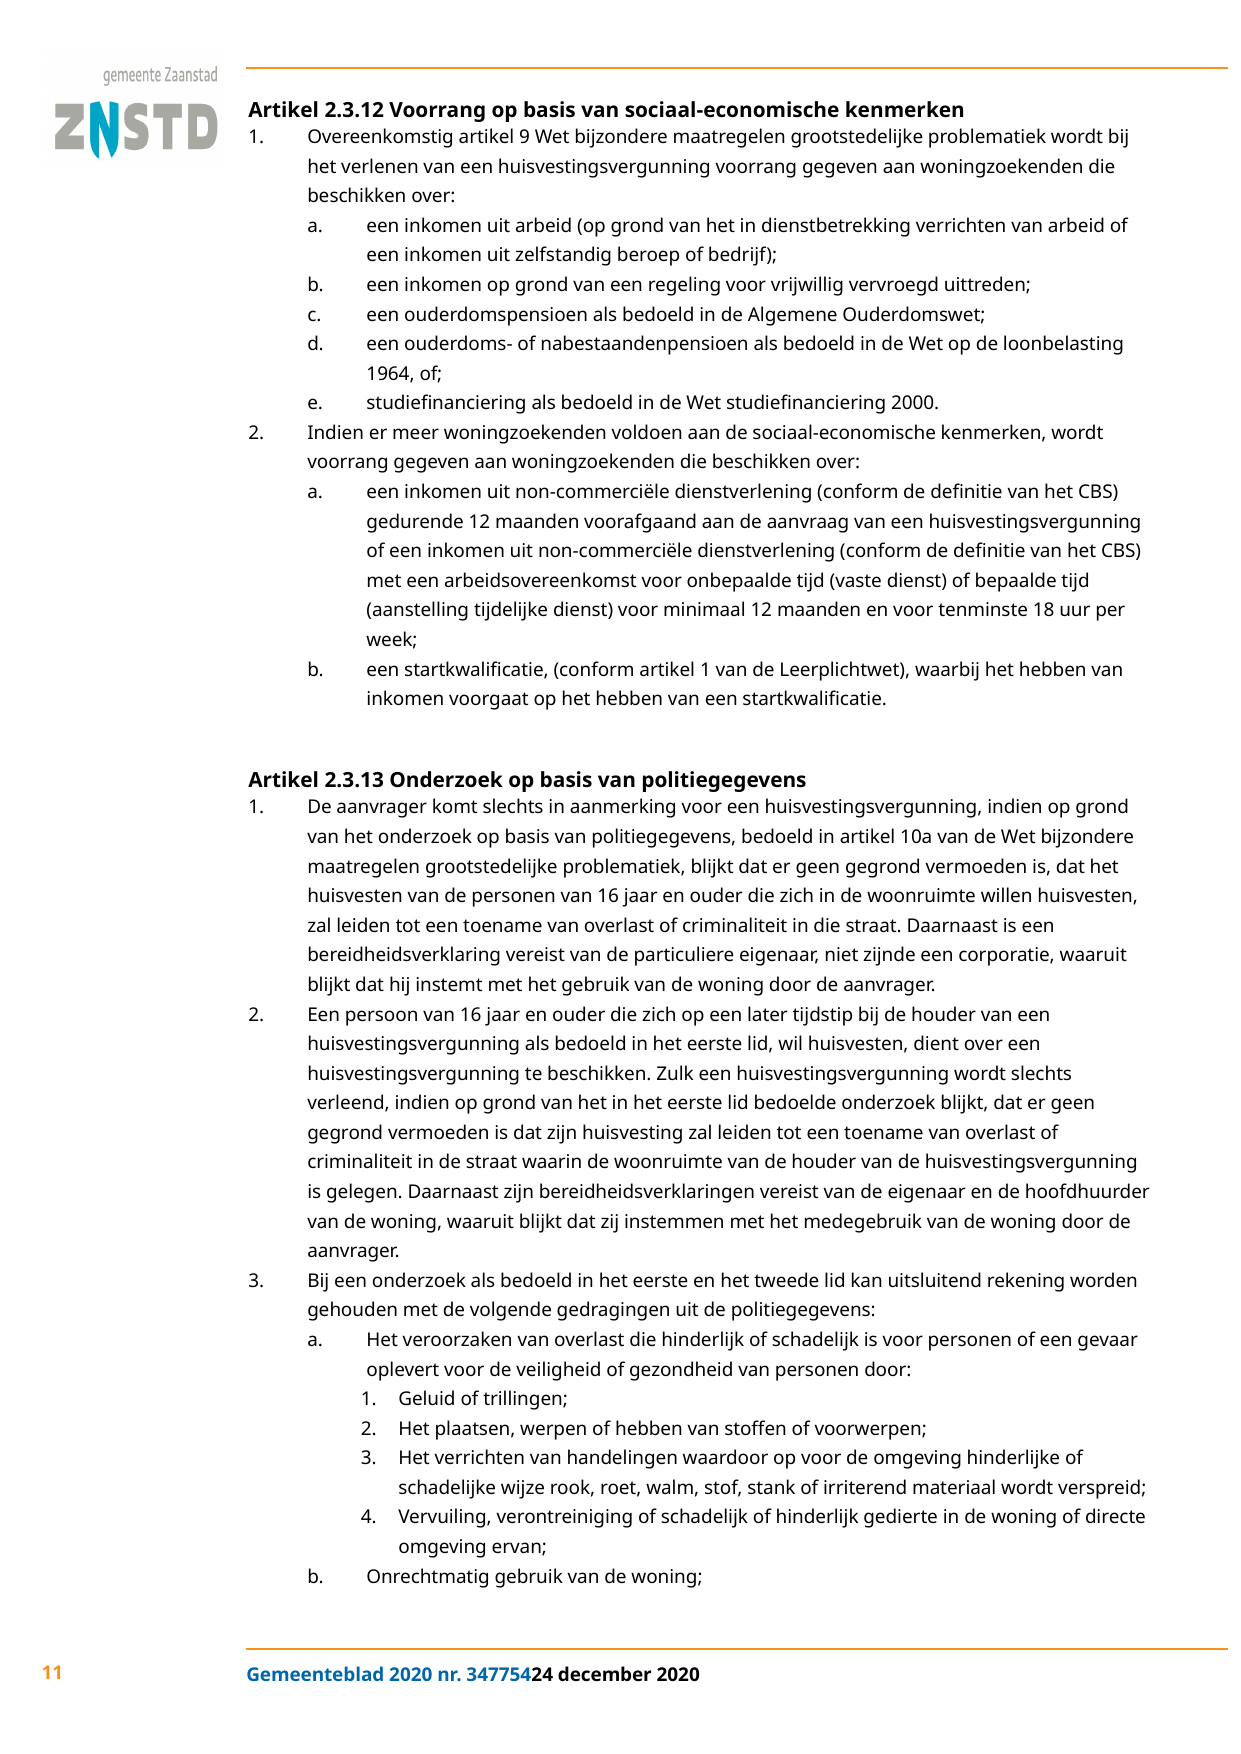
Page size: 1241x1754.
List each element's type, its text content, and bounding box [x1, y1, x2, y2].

list een ouderdomspensioen als bedoeld in de Algemene Ouderdomswet; [307, 301, 1152, 326]
text Artikel 2.3.13 Onderzoek op basis van politiegegevens [248, 765, 1152, 794]
list een startkwalificatie, (conform artikel 1 van de Leerplichtwet), waarbij het hebben van inkomen voorgaat op het hebben van een startkwalificatie. [307, 656, 1152, 711]
list Vervuiling, verontreiniging of schadelijk of hinderlijk gedierte in de woning of directe omgeving ervan; [361, 1504, 1152, 1559]
list studiefinanciering als bedoeld in de Wet studiefinanciering 2000. [307, 389, 1152, 415]
list Het plaatsen, werpen of hebben van stoffen of voorwerpen; [361, 1415, 1152, 1441]
list een inkomen op grond van een regeling voor vrijwillig vervroegd uittreden; [307, 271, 1152, 297]
list Het verrichten van handelingen waardoor op voor de omgeving hinderlijke of schadelijke wijze rook, roet, walm, stof, stank of irriterend materiaal wordt verspreid; [361, 1444, 1152, 1500]
list een inkomen uit arbeid (op grond van het in dienstbetrekking verrichten van arbeid of een inkomen uit zelfstandig beroep of bedrijf); [307, 212, 1152, 267]
picture [41, 47, 231, 172]
list Onrechtmatig gebruik van de woning; [307, 1563, 1152, 1589]
list Een persoon van 16 jaar en ouder die zich op een later tijdstip bij de houder van een huisvestingsvergunning als bedoeld in het eerste lid, wil huisvesten, dient over een huisvestingsvergunning te beschikken. Zulk een huisvestingsvergunning wordt slechts verleend, indien op grond van het in het eerste lid bedoelde onderzoek blijkt, dat er geen gegrond vermoeden is dat zijn huisvesting zal leiden tot een toename van overlast of criminaliteit in de straat waarin de woonruimte van de houder van de huisvestingsvergunning is gelegen. Daarnaast zijn bereidheidsverklaringen vereist van de eigenaar en de hoofdhuurder van de woning, waaruit blijkt dat zij instemmen met het medegebruik van de woning door de aanvrager. [248, 1001, 1152, 1263]
list Geluid of trillingen; [361, 1385, 1152, 1411]
list een ouderdoms- of nabestaandenpensioen als bedoeld in de Wet op de loonbelasting 1964, of; [307, 330, 1152, 386]
list De aanvrager komt slechts in aanmerking voor een huisvestingsvergunning, indien op grond van het onderzoek op basis van politiegegevens, bedoeld in artikel 10a van de Wet bijzondere maatregelen grootstedelijke problematiek, blijkt dat er geen gegrond vermoeden is, dat het huisvesten van de personen van 16 jaar en ouder die zich in de woonruimte willen huisvesten, zal leiden tot een toename van overlast of criminaliteit in die straat. Daarnaast is een bereidheidsverklaring vereist van de particuliere eigenaar, niet zijnde een corporatie, waaruit blijkt dat hij instemt met het gebruik van de woning door de aanvrager. [248, 794, 1152, 997]
list een inkomen uit non-commerciële dienstverlening (conform de definitie van het CBS) gedurende 12 maanden voorafgaand aan de aanvraag van een huisvestingsvergunning of een inkomen uit non-commerciële dienstverlening (conform de definitie van het CBS) met een arbeidsovereenkomst voor onbepaalde tijd (vaste dienst) of bepaalde tijd (aanstelling tijdelijke dienst) voor minimaal 12 maanden en voor tenminste 18 uur per week; [307, 478, 1152, 652]
list Indien er meer woningzoekenden voldoen aan de sociaal-economische kenmerken, wordt voorrang gegeven aan woningzoekenden die beschikken over: [248, 419, 1152, 474]
text Artikel 2.3.12 Voorrang op basis van sociaal-economische kenmerken [248, 95, 1152, 123]
list Bij een onderzoek als bedoeld in het eerste en het tweede lid kan uitsluitend rekening worden gehouden met de volgende gedragingen uit de politiegegevens: [248, 1267, 1152, 1322]
list Het veroorzaken van overlast die hinderlijk of schadelijk is voor personen of een gevaar oplevert voor de veiligheid of gezondheid van personen door: [307, 1326, 1152, 1382]
list Overeenkomstig artikel 9 Wet bijzondere maatregelen grootstedelijke problematiek wordt bij het verlenen van een huisvestingsvergunning voorrang gegeven aan woningzoekenden die beschikken over: [248, 123, 1152, 208]
